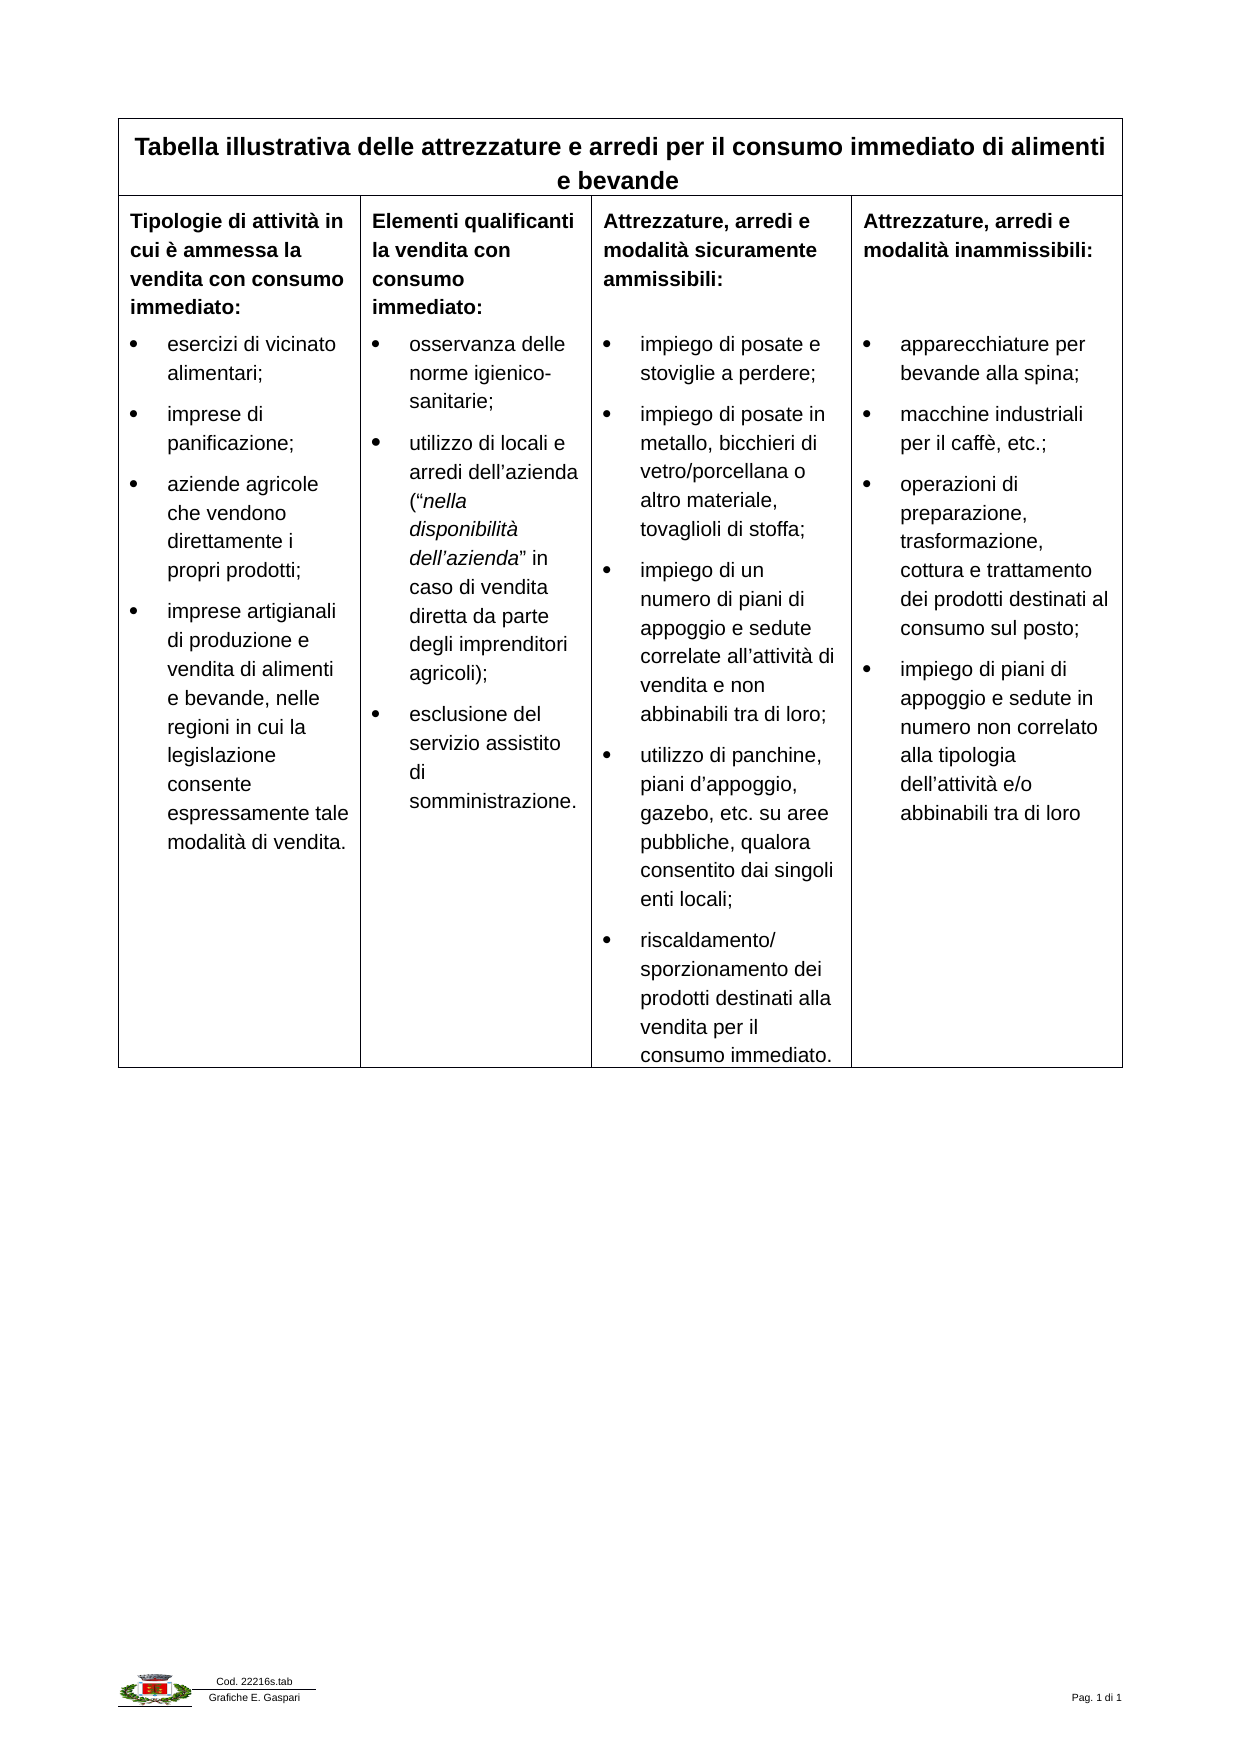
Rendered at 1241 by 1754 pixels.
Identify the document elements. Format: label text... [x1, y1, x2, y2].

table_cell osservanza delle norme igienico-sanitarie; utilizzo di locali e arredi dell’azienda (“nella disponibilità dell’azienda” in caso di vendita diretta da parte degli imprenditori agricoli); esclusione del servizio assistito di somministrazione. [361, 319, 591, 1067]
table_cell apparecchiature per bevande alla spina; macchine industriali per il caffè, etc.; operazioni di preparazione, trasformazione, cottura e trattamento dei prodotti destinati al consumo sul posto; impiego di piani di appoggio e sedute in numero non correlato alla tipologia dell’attività e/o abbinabili tra di loro [852, 319, 1122, 1067]
table_header Tabella illustrativa delle attrezzature e arredi per il consumo immediato di alimenti e bevande [119, 119, 1122, 195]
picture [118, 1674, 192, 1706]
table_cell Attrezzature, arredi e modalità sicuramente ammissibili: [592, 196, 851, 319]
table_cell Attrezzature, arredi e modalità inammissibili: [852, 196, 1122, 319]
table_cell impiego di posate e stoviglie a perdere; impiego di posate in metallo, bicchieri di vetro/porcellana o altro materiale, tovaglioli di stoffa; impiego di un numero di piani di appoggio e sedute correlate all’attività di vendita e non abbinabili tra di loro; utilizzo di panchine, piani d’appoggio, gazebo, etc. su aree pubbliche, qualora consentito dai singoli enti locali; riscaldamento/sporzionamento dei prodotti destinati alla vendita per il consumo immediato. [592, 319, 851, 1067]
table_cell Tipologie di attività in cui è ammessa la vendita con consumo immediato: [119, 196, 360, 319]
table_cell esercizi di vicinato alimentari; imprese di panificazione; aziende agricole che vendono direttamente i propri prodotti; imprese artigianali di produzione e vendita di alimenti e bevande, nelle regioni in cui la legislazione consente espressamente tale modalità di vendita. [119, 319, 360, 1067]
table_cell Elementi qualificanti la vendita con consumo immediato: [361, 196, 591, 319]
